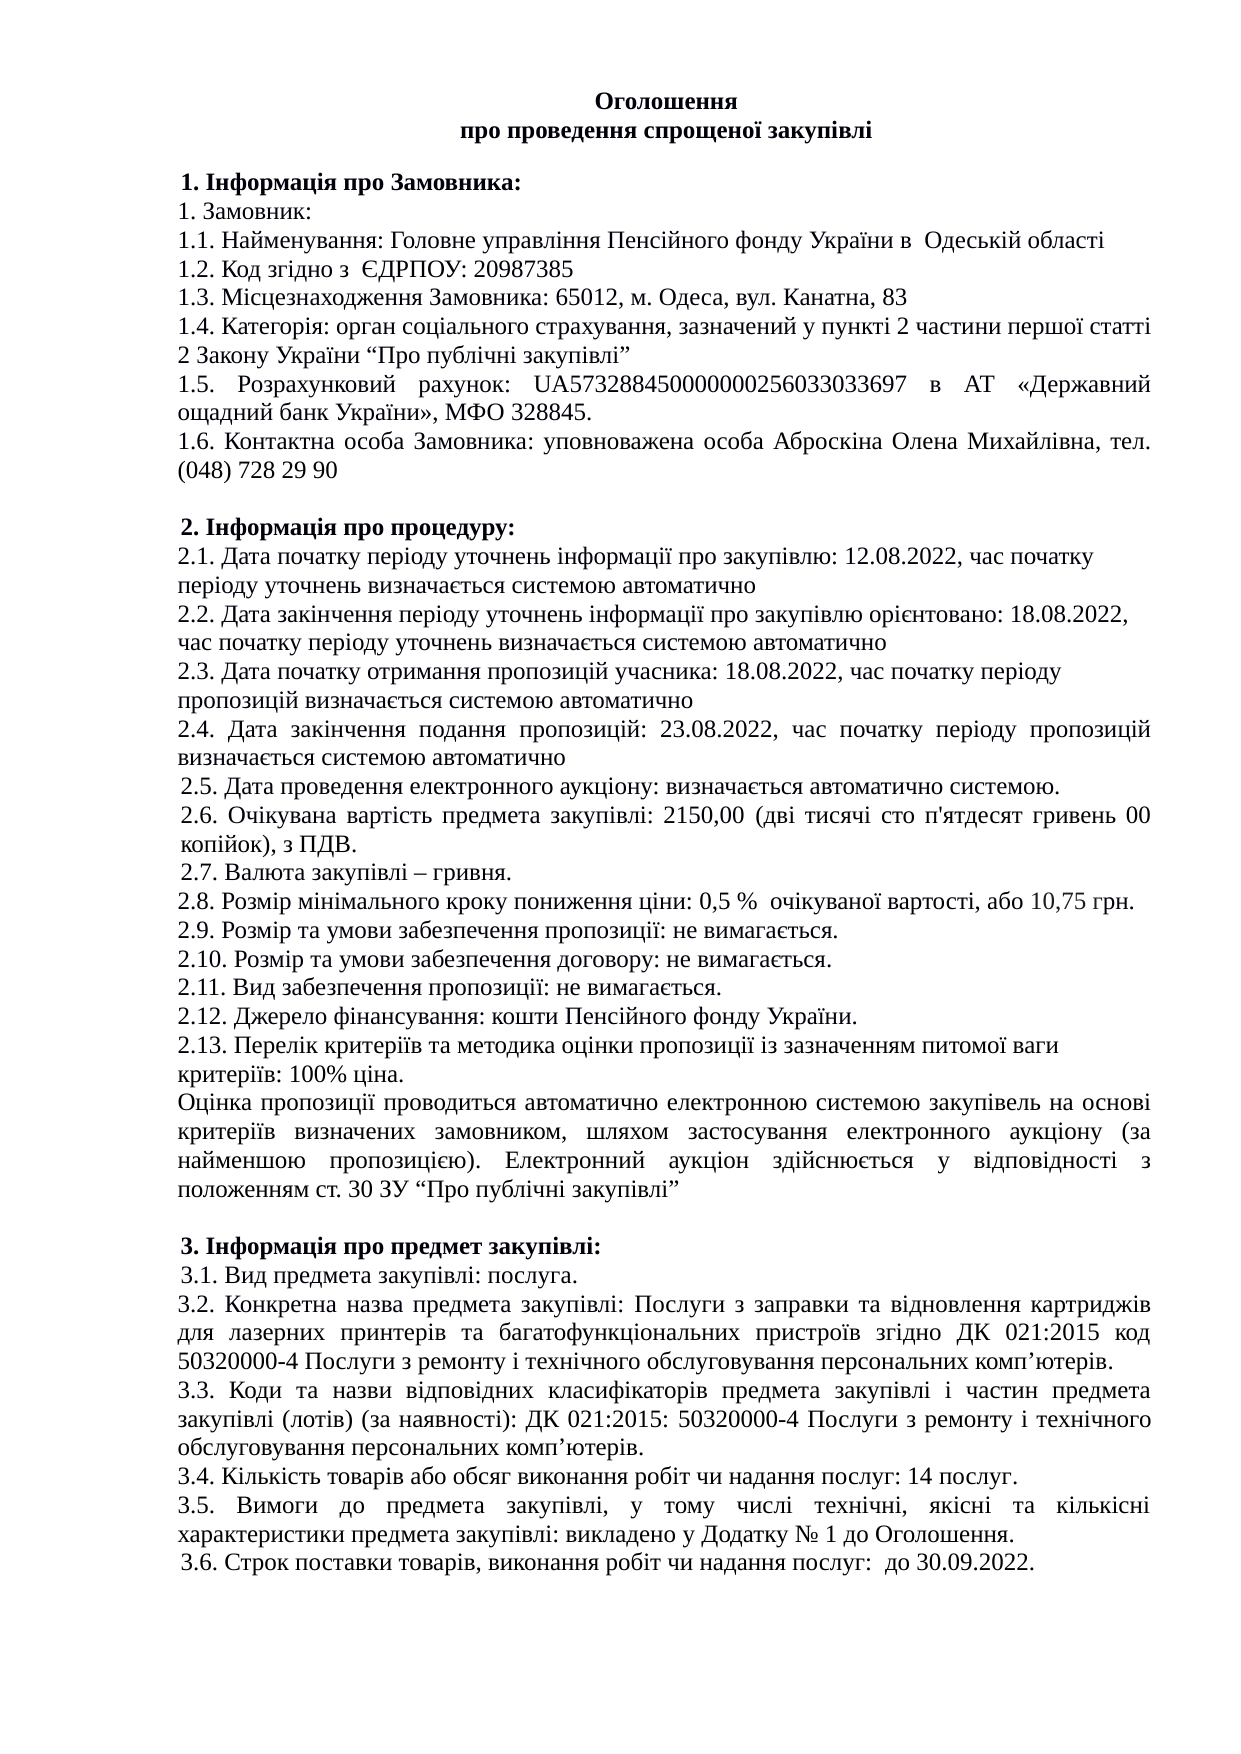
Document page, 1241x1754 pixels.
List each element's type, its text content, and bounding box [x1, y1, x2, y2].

text Оцінка пропозиції проводиться автоматично електронною системою закупівель на основі критеріїв визначених замовником, шляхом застосування електронного аукціону (за найменшою пропозицією). Електронний аукціон здійснюється у відповідності з положенням ст. 30 ЗУ “Про публічні закупівлі” [177, 1087, 1152, 1202]
text 1.3. Місцезнаходження Замовника: 65012, м. Одеса, вул. Канатна, 83 [177, 282, 1152, 311]
text 2.4. Дата закінчення подання пропозицій: 23.08.2022, час початку періоду пропозицій визначається системою автоматично [177, 714, 1152, 771]
text про проведення спрощеної закупівлі [180, 115, 1152, 143]
text 2.5. Дата проведення електронного аукціону: визначається автоматично системою. [180, 771, 1152, 800]
text 1.2. Код згідно з ЄДРПОУ: 20987385 [177, 254, 1152, 282]
text 3.6. Строк поставки товарів, виконання робіт чи надання послуг: до 30.09.2022. [180, 1547, 1152, 1576]
text 2.11. Вид забезпечення пропозиції: не вимагається. [177, 972, 1152, 1001]
text 1.6. Контактна особа Замовника: уповноважена особа Аброскіна Олена Михайлівна, тел. (048) 728 29 90 [177, 426, 1152, 484]
text 3. Інформація про предмет закупівлі: [180, 1231, 1152, 1260]
text 2.1. Дата початку періоду уточнень інформації про закупівлю: 12.08.2022, час початку періоду уточнень визначається системою автоматично [177, 541, 1152, 599]
text 2. Інформація про процедуру: [180, 512, 1152, 541]
text 3.5. Вимоги до предмета закупівлі, у тому числі технічні, якісні та кількісні характеристики предмета закупівлі: викладено у Додатку № 1 до Оголошення. [177, 1490, 1152, 1547]
text 2.7. Валюта закупівлі – гривня. [180, 857, 1152, 886]
text 2.3. Дата початку отримання пропозицій учасника: 18.08.2022, час початку періоду пропозицій визначається системою автоматично [177, 656, 1152, 714]
text 2.6. Очікувана вартість предмета закупівлі: 2150,00 (дві тисячі сто п'ятдесят гривень 00 копійок), з ПДВ. [180, 800, 1152, 857]
text 1. Інформація про Замовника: [180, 167, 1152, 196]
text 2.8. Розмір мінімального кроку пониження ціни: 0,5 % очікуваної вартості, або 10,75 грн. [177, 886, 1152, 915]
text 1. Замовник: [177, 196, 1152, 225]
text 1.1. Найменування: Головне управління Пенсійного фонду України в Одеській області [177, 225, 1152, 254]
text 2.13. Перелік критеріїв та методика оцінки пропозиції із зазначенням питомої ваги критеріїв: 100% ціна. [177, 1030, 1152, 1087]
text 3.2. Конкретна назва предмета закупівлі: Послуги з заправки та відновлення картриджів для лазерних принтерів та багатофункціональних пристроїв згідно ДК 021:2015 код 50320000-4 Послуги з ремонту і технічного обслуговування персональних комп’ютерів. [177, 1289, 1152, 1375]
text 3.3. Коди та назви відповідних класифікаторів предмета закупівлі і частин предмета закупівлі (лотів) (за наявності): ДК 021:2015: 50320000-4 Послуги з ремонту і технічного обслуговування персональних комп’ютерів. [177, 1375, 1152, 1461]
text 1.5. Розрахунковий рахунок: UA573288450000000256033033697 в АТ «Державний ощадний банк України», МФО 328845. [177, 369, 1152, 426]
text 1.4. Категорія: орган соціального страхування, зазначений у пункті 2 частини першої статті 2 Закону України “Про публічні закупівлі” [177, 311, 1152, 369]
text 3.4. Кількість товарів або обсяг виконання робіт чи надання послуг: 14 послуг. [177, 1461, 1152, 1490]
text 2.9. Розмір та умови забезпечення пропозиції: не вимагається. [177, 915, 1152, 944]
text 3.1. Вид предмета закупівлі: послуга. [180, 1260, 1152, 1289]
text 2.2. Дата закінчення періоду уточнень інформації про закупівлю орієнтовано: 18.08.2022, час початку періоду уточнень визначається системою автоматично [177, 599, 1152, 656]
text 2.12. Джерело фінансування: кошти Пенсійного фонду України. [177, 1001, 1152, 1030]
text 2.10. Розмір та умови забезпечення договору: не вимагається. [177, 944, 1152, 972]
text Оголошення [180, 86, 1152, 115]
